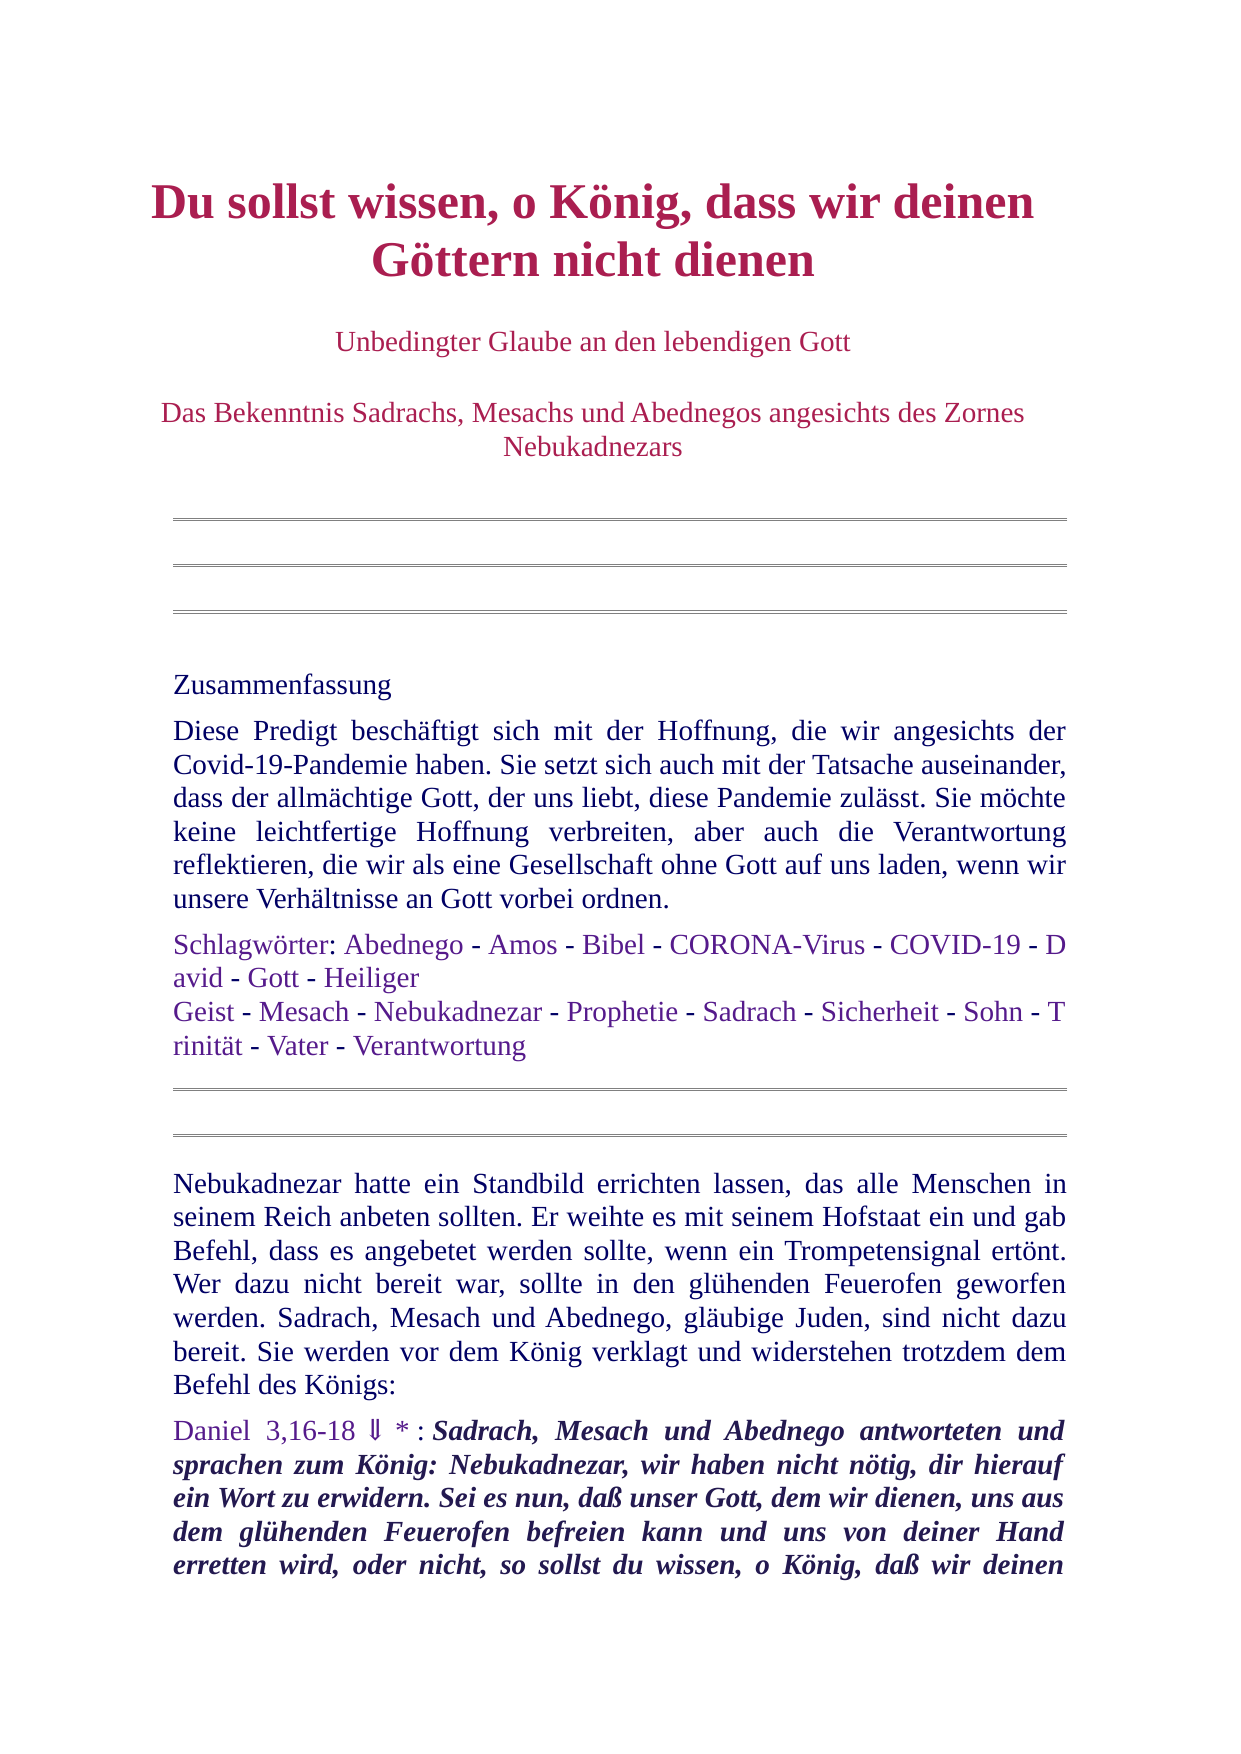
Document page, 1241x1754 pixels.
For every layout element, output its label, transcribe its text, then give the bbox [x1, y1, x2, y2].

subtitle Unbedingter Glaube an den lebendigen Gott [118, 324, 1067, 358]
subtitle Du sollst wissen, o König, dass wir deinen Göttern nicht dienen [118, 172, 1067, 287]
text Diese Predigt beschäftigt sich mit der Hoffnung, die wir angesichts der Covid-19-Pandemie haben. Sie setzt sich auch mit der Tatsache auseinander, dass der allmächtige Gott, der uns liebt, diese Pandemie zulässt. Sie möchte keine leichtfertige Hoffnung verbreiten, aber auch die Verantwortung reflektieren, die wir als eine Gesellschaft ohne Gott auf uns laden, wenn wir unsere Verhältnisse an Gott vorbei ordnen. [173, 713, 1067, 914]
text Daniel 3,16-18 ⇓ * : Sadrach, Mesach und Abednego antworteten und sprachen zum König: Nebukadnezar, wir haben nicht nötig, dir hierauf ein Wort zu erwidern. Sei es nun, daß unser Gott, dem wir dienen, uns aus dem glühenden Feuerofen befreien kann und uns von deiner Hand erretten wird, oder nicht, so sollst du wissen, o König, daß wir deinen [173, 1413, 1067, 1581]
text Nebukadnezar hatte ein Standbild errichten lassen, das alle Menschen in seinem Reich anbeten sollten. Er weihte es mit seinem Hofstaat ein und gab Befehl, dass es angebetet werden sollte, wenn ein Trompetensignal ertönt. Wer dazu nicht bereit war, sollte in den glühenden Feuerofen geworfen werden. Sadrach, Mesach und Abednego, gläubige Juden, sind nicht dazu bereit. Sie werden vor dem König verklagt und widerstehen trotzdem dem Befehl des Königs: [173, 1166, 1067, 1401]
subtitle Zusammenfassung [173, 667, 1067, 701]
text Schlagwörter: Abednego - Amos - Bibel - CORONA-Virus - COVID-19 - David - Gott - Heiliger Geist - Mesach - Nebukadnezar - Prophetie - Sadrach - Sicherheit - Sohn - Trinität - Vater - Verantwortung [173, 927, 1067, 1061]
subtitle Das Bekenntnis Sadrachs, Mesachs und Abednegos angesichts des Zornes Nebukadnezars [118, 395, 1067, 462]
